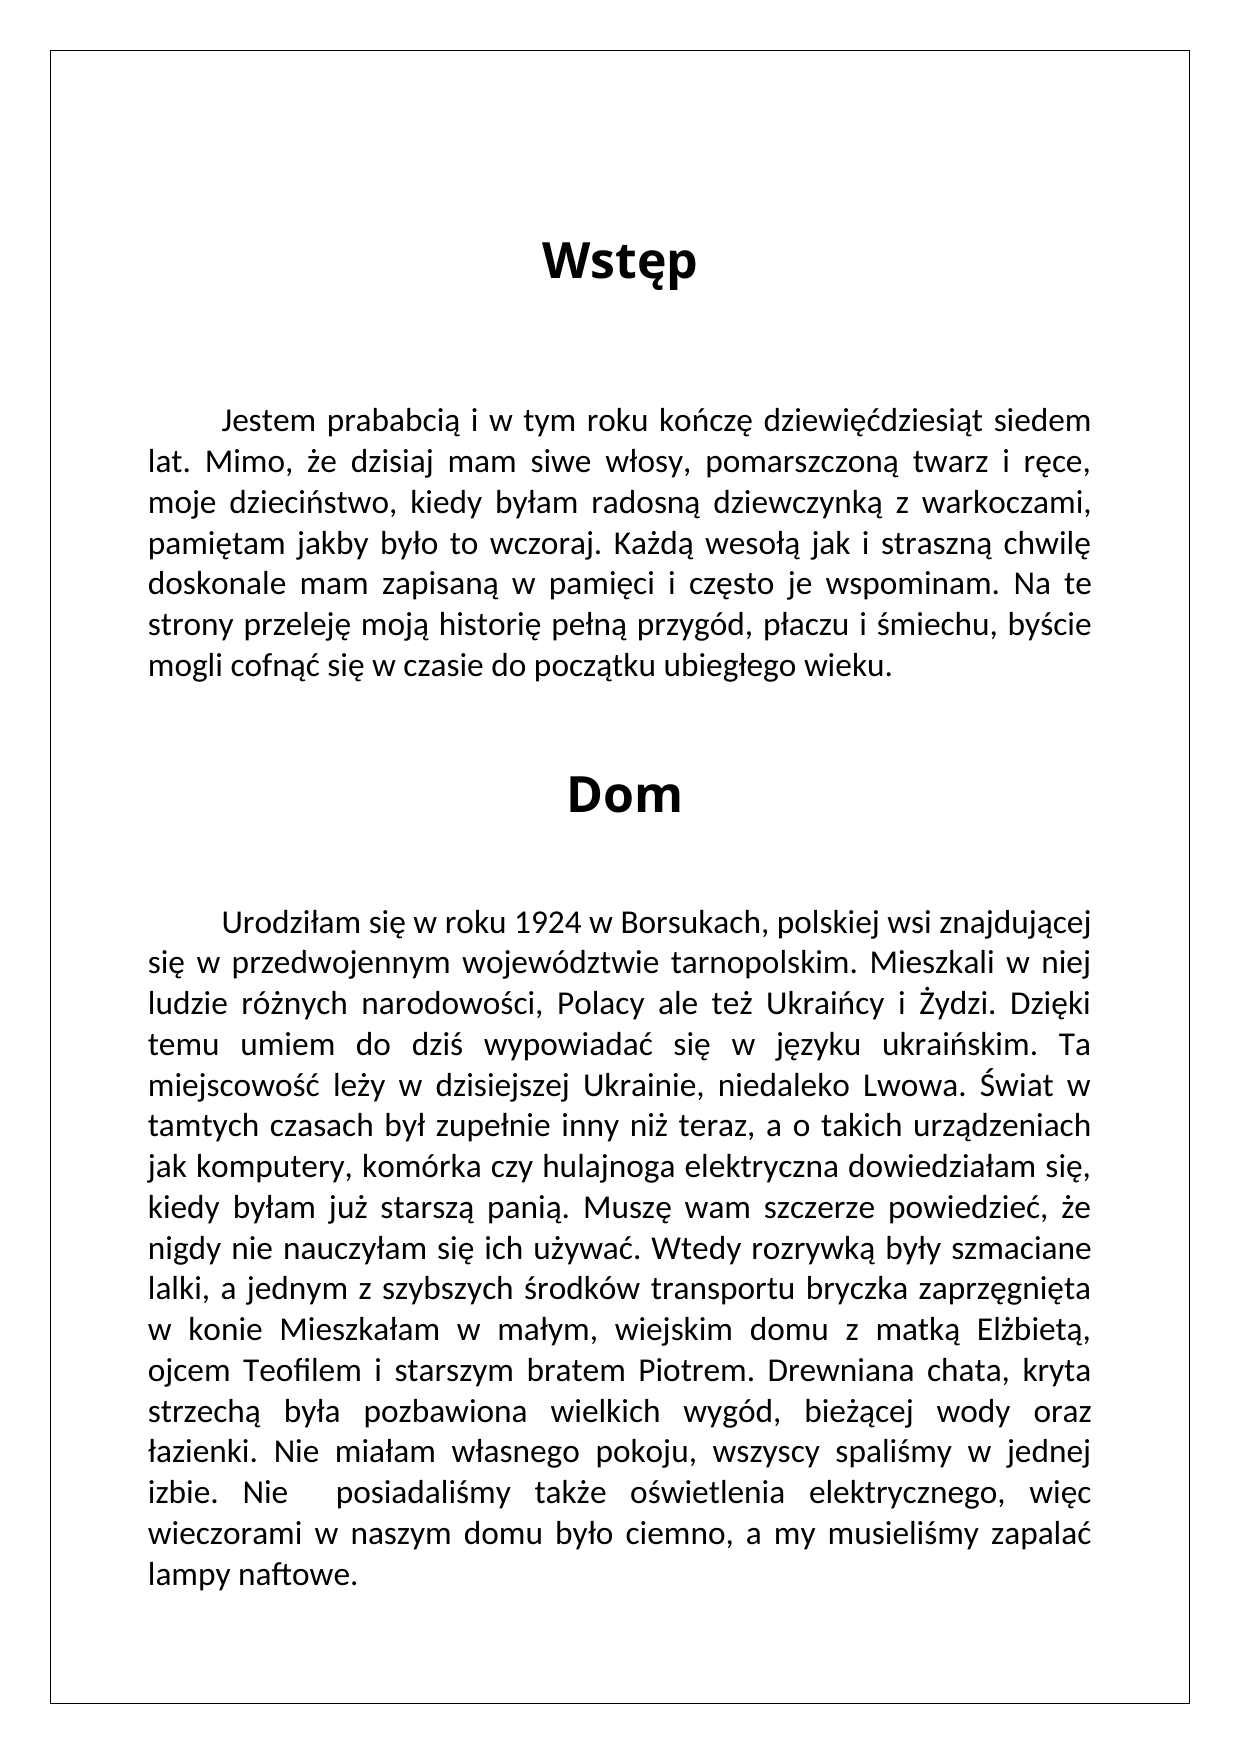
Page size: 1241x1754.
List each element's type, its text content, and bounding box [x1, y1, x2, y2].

text Urodziłam się w roku 1924 w Borsukach, polskiej wsi znajdującej się w przedwojennym województwie tarnopolskim. Mieszkali w niej ludzie różnych narodowości, Polacy ale też Ukraińcy i Żydzi. Dzięki temu umiem do dziś wypowiadać się w języku ukraińskim. Ta miejscowość leży w dzisiejszej Ukrainie, niedaleko Lwowa. Świat w tamtych czasach był zupełnie inny niż teraz, a o takich urządzeniach jak komputery, komórka czy hulajnoga elektryczna dowiedziałam się, kiedy byłam już starszą panią. Muszę wam szczerze powiedzieć, że nigdy nie nauczyłam się ich używać. Wtedy rozrywką były szmaciane lalki, a jednym z szybszych środków transportu bryczka zaprzęgnięta w konie Mieszkałam w małym, wiejskim domu z matką Elżbietą, ojcem Teofilem i starszym bratem Piotrem. Drewniana chata, kryta strzechą była pozbawiona wielkich wygód, bieżącej wody oraz łazienki. Nie miałam własnego pokoju, wszyscy spaliśmy w jednej izbie. Nie posiadaliśmy także oświetlenia elektrycznego, więc wieczorami w naszym domu było ciemno, a my musieliśmy zapalać lampy naftowe. [148, 901, 1093, 1593]
text Dom [148, 759, 1093, 827]
text Wstęp [148, 225, 1093, 293]
text Jestem prababcią i w tym roku kończę dziewięćdziesiąt siedem lat. Mimo, że dzisiaj mam siwe włosy, pomarszczoną twarz i ręce, moje dzieciństwo, kiedy byłam radosną dziewczynką z warkoczami, pamiętam jakby było to wczoraj. Każdą wesołą jak i straszną chwilę doskonale mam zapisaną w pamięci i często je wspominam. Na te strony przeleję moją historię pełną przygód, płaczu i śmiechu, byście mogli cofnąć się w czasie do początku ubiegłego wieku. [148, 399, 1093, 684]
